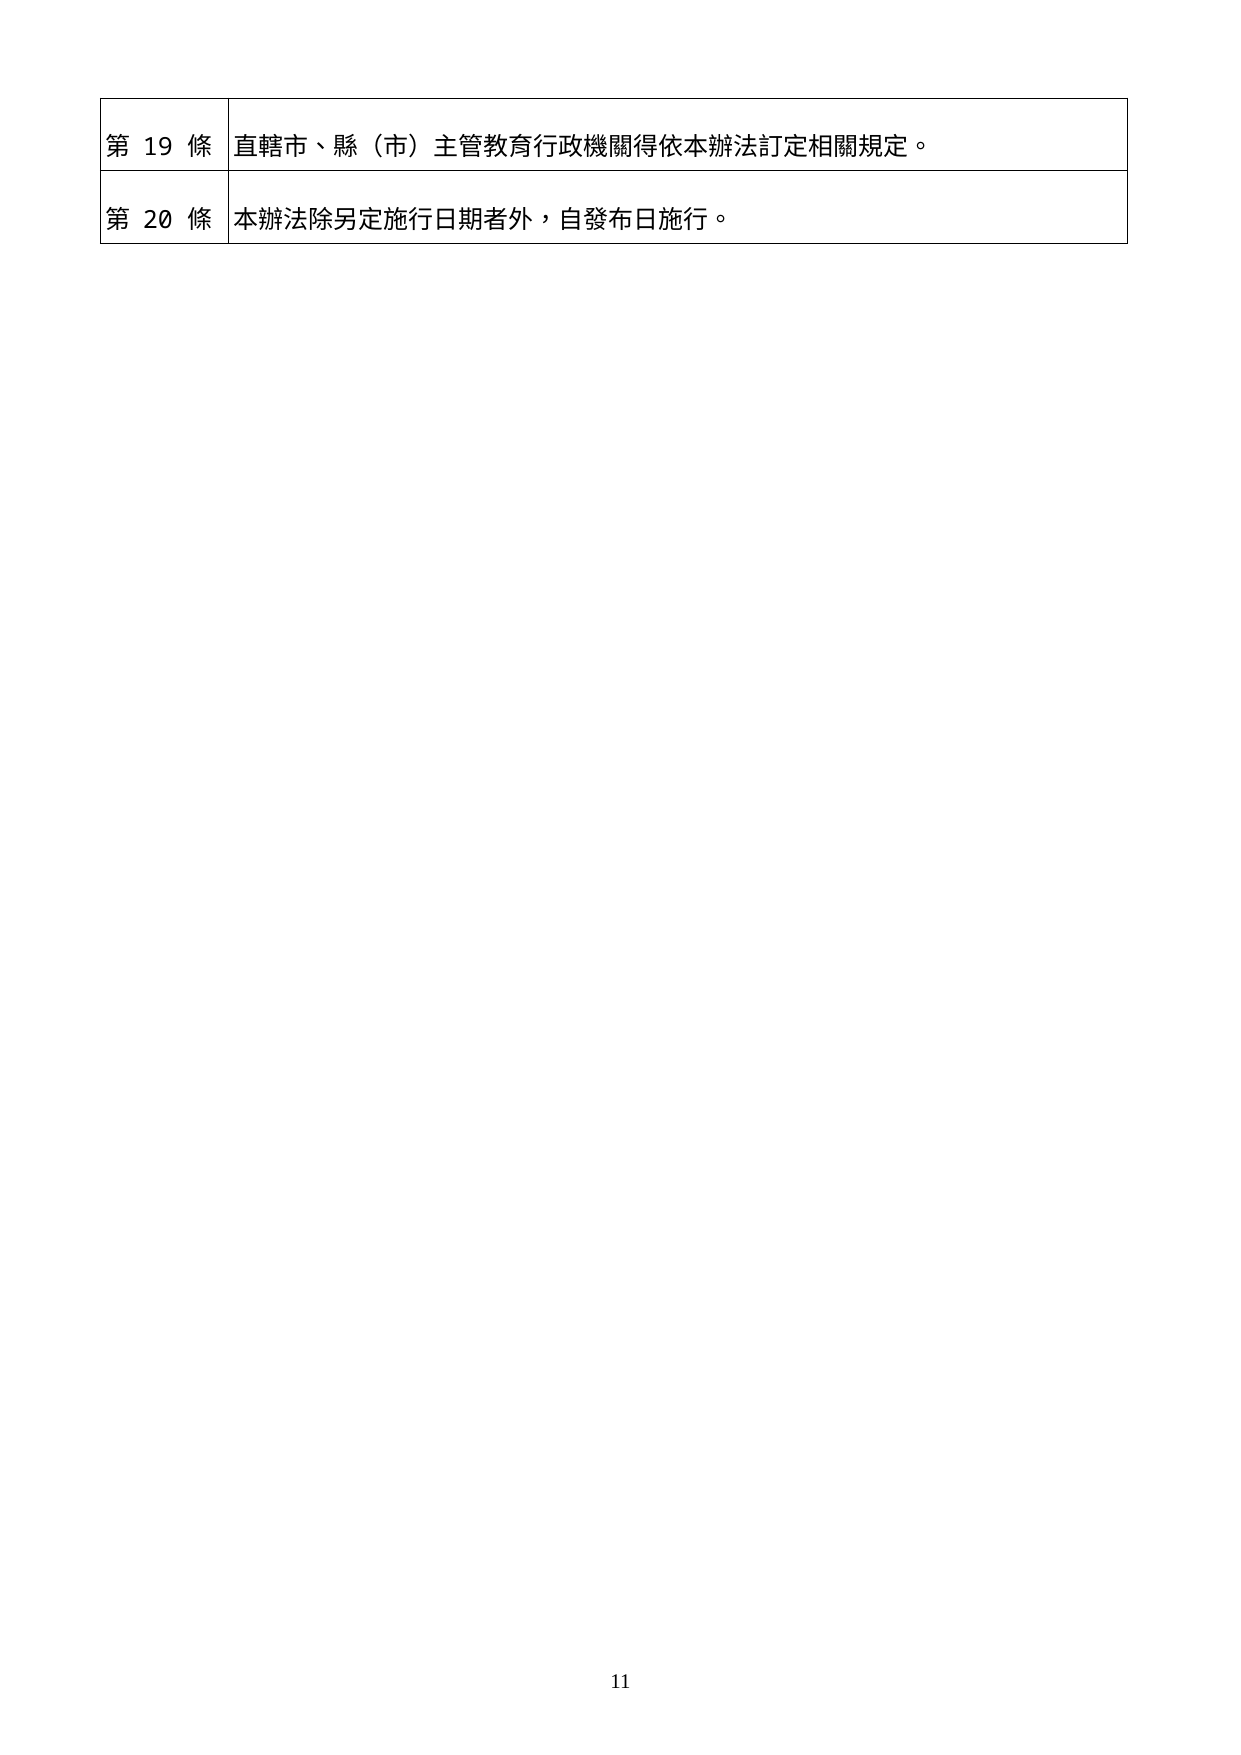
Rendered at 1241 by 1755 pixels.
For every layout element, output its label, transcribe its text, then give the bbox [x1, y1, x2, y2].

table_cell 第 19 條 [101, 99, 228, 170]
table_cell 本辦法除另定施行日期者外，自發布日施行。 [229, 171, 1127, 243]
table_cell 直轄市、縣（市）主管教育行政機關得依本辦法訂定相關規定。 [229, 99, 1127, 170]
table_cell 第 20 條 [101, 171, 228, 243]
